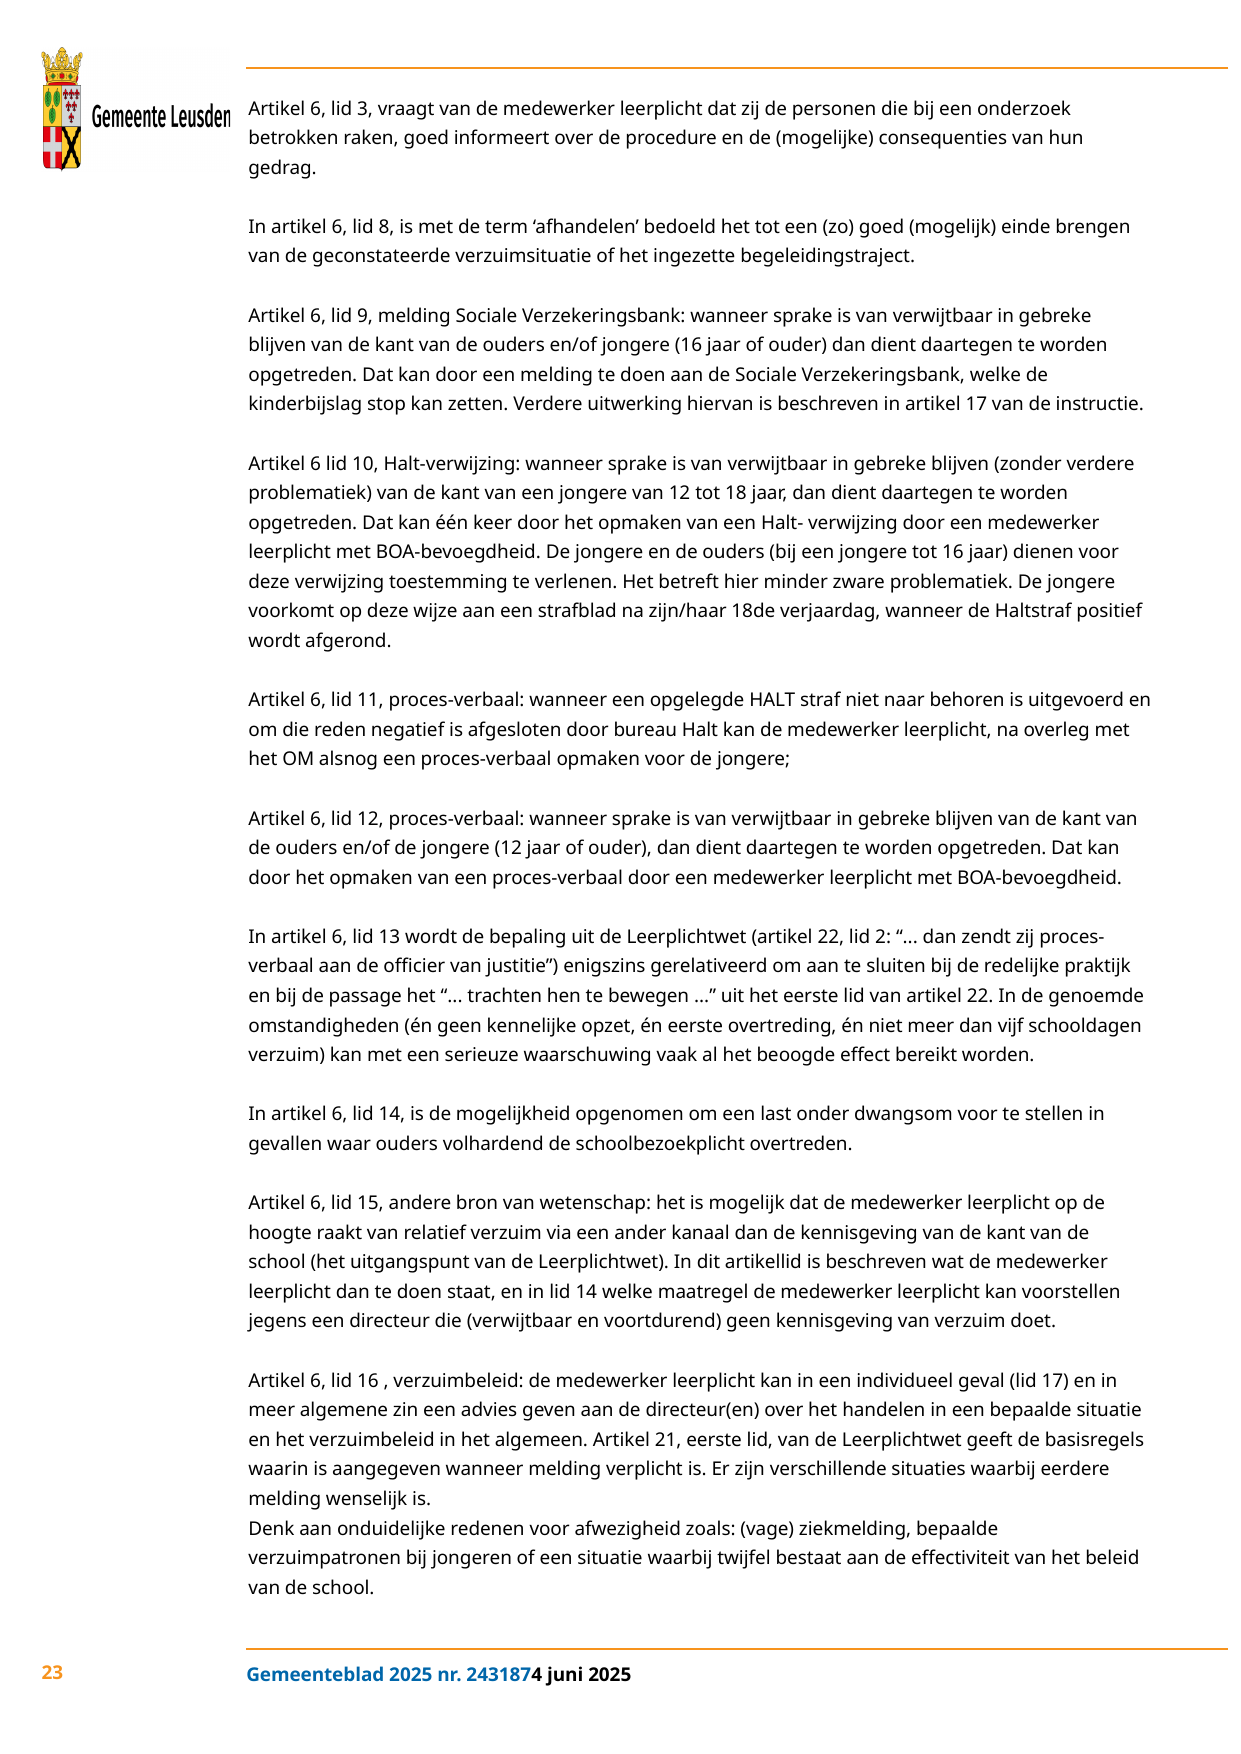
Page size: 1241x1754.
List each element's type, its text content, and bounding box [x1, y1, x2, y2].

text Artikel 6, lid 15, andere bron van wetenschap: het is mogelijk dat de medewerker leerplicht op de hoogte raakt van relatief verzuim via een ander kanaal dan de kennisgeving van de kant van de school (het uitgangspunt van de Leerplichtwet). In dit artikellid is beschreven wat de medewerker leerplicht dan te doen staat, en in lid 14 welke maatregel de medewerker leerplicht kan voorstellen jegens een directeur die (verwijtbaar en voortdurend) geen kennisgeving van verzuim doet. [248, 1189, 1152, 1333]
text Denk aan onduidelijke redenen voor afwezigheid zoals: (vage) ziekmelding, bepaalde verzuimpatronen bij jongeren of een situatie waarbij twijfel bestaat aan de effectiviteit van het beleid van de school. [248, 1515, 1152, 1600]
text In artikel 6, lid 13 wordt de bepaling uit de Leerplichtwet (artikel 22, lid 2: “... dan zendt zij proces-verbaal aan de officier van justitie”) enigszins gerelativeerd om aan te sluiten bij de redelijke praktijk en bij de passage het “... trachten hen te bewegen ...” uit het eerste lid van artikel 22. In de genoemde omstandigheden (én geen kennelijke opzet, én eerste overtreding, én niet meer dan vijf schooldagen verzuim) kan met een serieuze waarschuwing vaak al het beoogde effect bereikt worden. [248, 923, 1152, 1067]
text Artikel 6 lid 10, Halt-verwijzing: wanneer sprake is van verwijtbaar in gebreke blijven (zonder verdere problematiek) van de kant van een jongere van 12 tot 18 jaar, dan dient daartegen te worden opgetreden. Dat kan één keer door het opmaken van een Halt- verwijzing door een medewerker leerplicht met BOA-bevoegdheid. De jongere en de ouders (bij een jongere tot 16 jaar) dienen voor deze verwijzing toestemming te verlenen. Het betreft hier minder zware problematiek. De jongere voorkomt op deze wijze aan een strafblad na zijn/haar 18de verjaardag, wanneer de Haltstraf positief wordt afgerond. [248, 450, 1152, 653]
text In artikel 6, lid 8, is met de term ‘afhandelen’ bedoeld het tot een (zo) goed (mogelijk) einde brengen van de geconstateerde verzuimsituatie of het ingezette begeleidingstraject. [248, 213, 1152, 268]
text Artikel 6, lid 12, proces-verbaal: wanneer sprake is van verwijtbaar in gebreke blijven van de kant van de ouders en/of de jongere (12 jaar of ouder), dan dient daartegen te worden opgetreden. Dat kan door het opmaken van een proces-verbaal door een medewerker leerplicht met BOA-bevoegdheid. [248, 805, 1152, 890]
text In artikel 6, lid 14, is de mogelijkheid opgenomen om een last onder dwangsom voor te stellen in gevallen waar ouders volhardend de schoolbezoekplicht overtreden. [248, 1101, 1152, 1156]
picture [41, 47, 231, 172]
text Artikel 6, lid 11, proces-verbaal: wanneer een opgelegde HALT straf niet naar behoren is uitgevoerd en om die reden negatief is afgesloten door bureau Halt kan de medewerker leerplicht, na overleg met het OM alsnog een proces-verbaal opmaken voor de jongere; [248, 686, 1152, 771]
text Artikel 6, lid 9, melding Sociale Verzekeringsbank: wanneer sprake is van verwijtbaar in gebreke blijven van de kant van de ouders en/of jongere (16 jaar of ouder) dan dient daartegen te worden opgetreden. Dat kan door een melding te doen aan de Sociale Verzekeringsbank, welke de kinderbijslag stop kan zetten. Verdere uitwerking hiervan is beschreven in artikel 17 van de instructie. [248, 302, 1152, 416]
text Artikel 6, lid 16 , verzuimbeleid: de medewerker leerplicht kan in een individueel geval (lid 17) en in meer algemene zin een advies geven aan de directeur(en) over het handelen in een bepaalde situatie en het verzuimbeleid in het algemeen. Artikel 21, eerste lid, van de Leerplichtwet geeft de basisregels waarin is aangegeven wanneer melding verplicht is. Er zijn verschillende situaties waarbij eerdere melding wenselijk is. [248, 1367, 1152, 1511]
text Artikel 6, lid 3, vraagt van de medewerker leerplicht dat zij de personen die bij een onderzoek betrokken raken, goed informeert over de procedure en de (mogelijke) consequenties van hun gedrag. [248, 95, 1152, 180]
